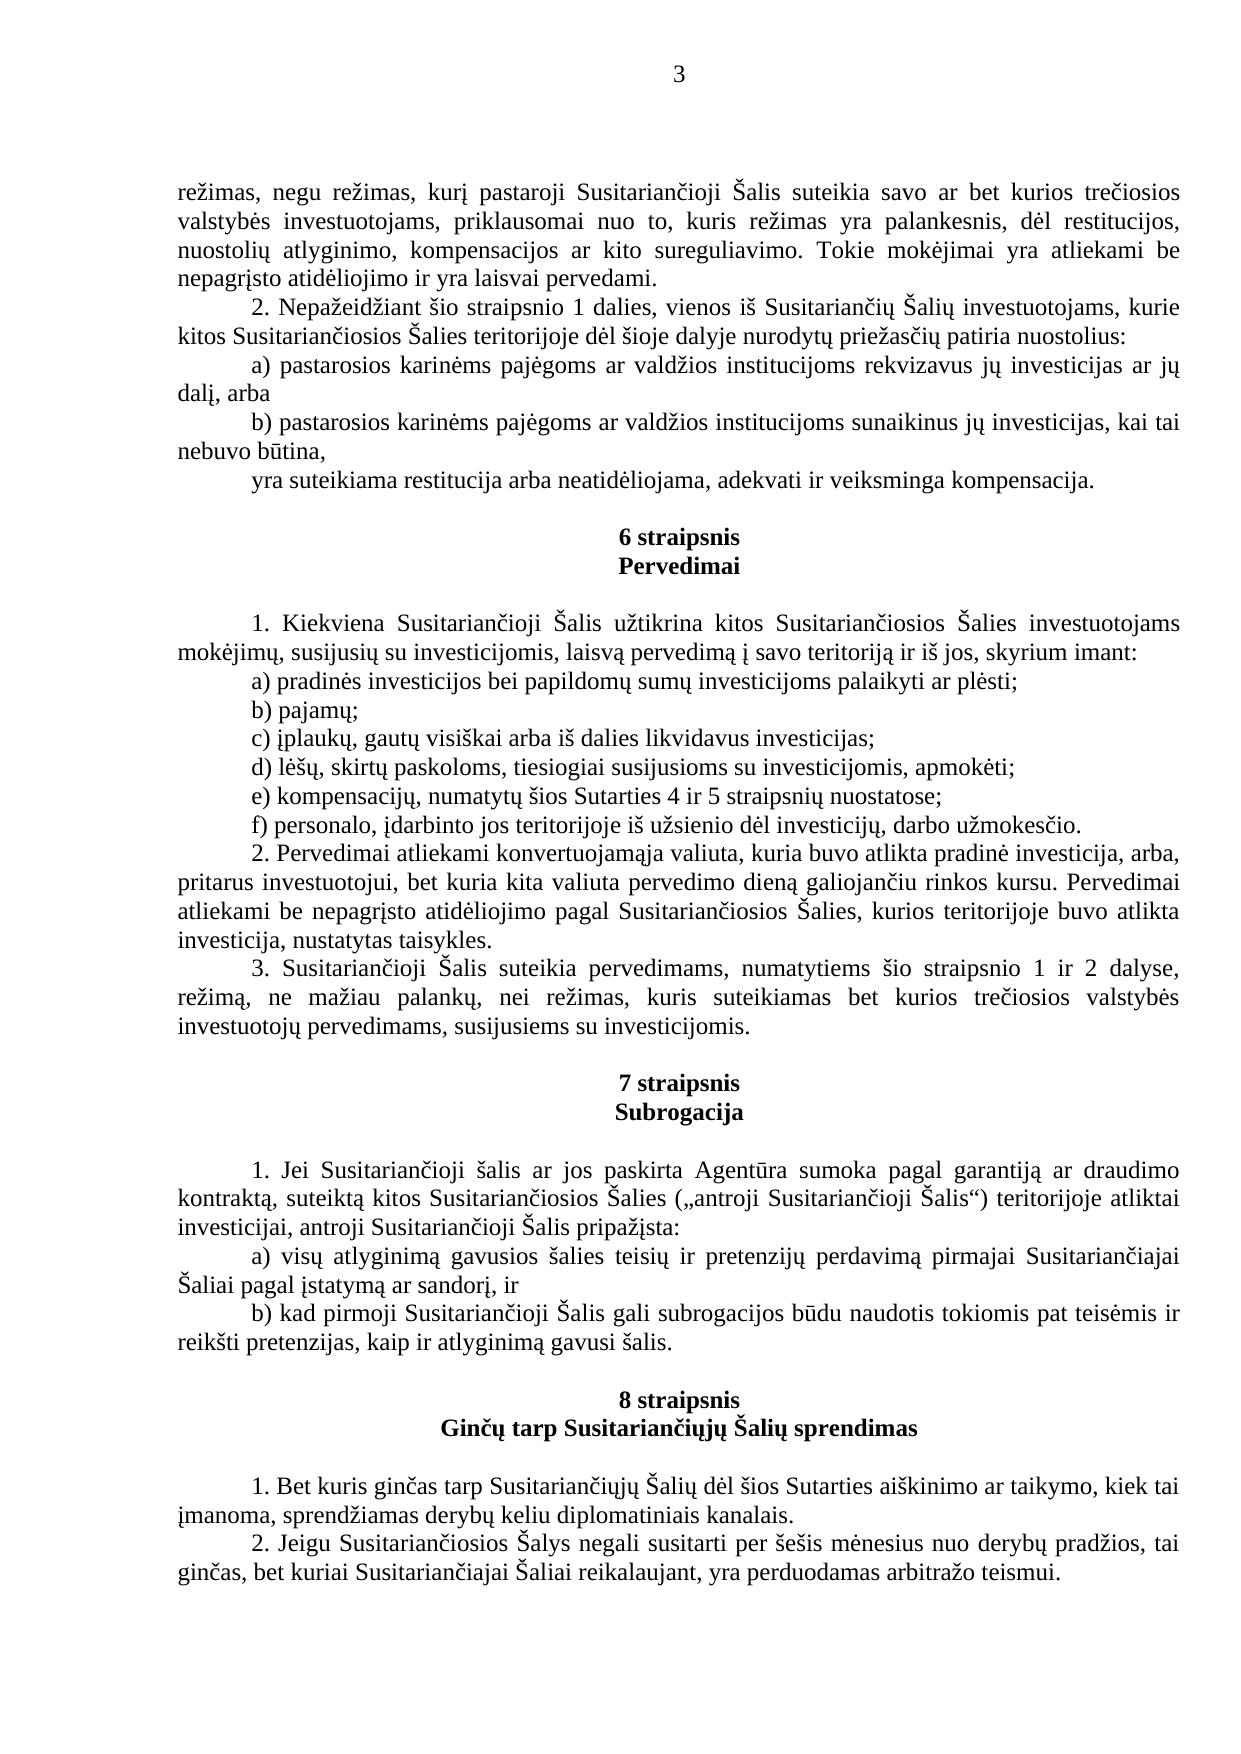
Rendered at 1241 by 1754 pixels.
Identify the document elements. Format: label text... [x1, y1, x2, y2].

text 1. Jei Susitariančioji šalis ar jos paskirta Agentūra sumoka pagal garantiją ar draudimo kontraktą, suteiktą kitos Susitariančiosios Šalies („antroji Susitariančioji Šalis“) teritorijoje atliktai investicijai, antroji Susitariančioji Šalis pripažįsta: [177, 1155, 1181, 1241]
text 1. Kiekviena Susitariančioji Šalis užtikrina kitos Susitariančiosios Šalies investuotojams mokėjimų, susijusių su investicijomis, laisvą pervedimą į savo teritoriją ir iš jos, skyrium imant: [177, 608, 1181, 666]
text 3. Susitariančioji Šalis suteikia pervedimams, numatytiems šio straipsnio 1 ir 2 dalyse, režimą, ne mažiau palankų, nei režimas, kuris suteikiamas bet kurios trečiosios valstybės investuotojų pervedimams, susijusiems su investicijomis. [177, 953, 1181, 1040]
text 2. Pervedimai atliekami konvertuojamąja valiuta, kuria buvo atlikta pradinė investicija, arba, pritarus investuotojui, bet kuria kita valiuta pervedimo dieną galiojančiu rinkos kursu. Pervedimai atliekami be nepagrįsto atidėliojimo pagal Susitariančiosios Šalies, kurios teritorijoje buvo atlikta investicija, nustatytas taisykles. [177, 838, 1181, 953]
text 2. Nepažeidžiant šio straipsnio 1 dalies, vienos iš Susitariančių Šalių investuotojams, kurie kitos Susitariančiosios Šalies teritorijoje dėl šioje dalyje nurodytų priežasčių patiria nuostolius: [177, 292, 1181, 350]
text a) pastarosios karinėms pajėgoms ar valdžios institucijoms rekvizavus jų investicijas ar jų dalį, arba [177, 350, 1181, 407]
text e) kompensacijų, numatytų šios Sutarties 4 ir 5 straipsnių nuostatose; [177, 781, 1181, 810]
text režimas, negu režimas, kurį pastaroji Susitariančioji Šalis suteikia savo ar bet kurios trečiosios valstybės investuotojams, priklausomai nuo to, kuris režimas yra palankesnis, dėl restitucijos, nuostolių atlyginimo, kompensacijos ar kito sureguliavimo. Tokie mokėjimai yra atliekami be nepagrįsto atidėliojimo ir yra laisvai pervedami. [177, 177, 1181, 292]
text yra suteikiama restitucija arba neatidėliojama, adekvati ir veiksminga kompensacija. [177, 465, 1181, 493]
text a) pradinės investicijos bei papildomų sumų investicijoms palaikyti ar plėsti; [177, 666, 1181, 695]
text 1. Bet kuris ginčas tarp Susitariančiųjų Šalių dėl šios Sutarties aiškinimo ar taikymo, kiek tai įmanoma, sprendžiamas derybų keliu diplomatiniais kanalais. [177, 1471, 1181, 1528]
text 6 straipsnis [177, 522, 1181, 551]
text 2. Jeigu Susitariančiosios Šalys negali susitarti per šešis mėnesius nuo derybų pradžios, tai ginčas, bet kuriai Susitariančiajai Šaliai reikalaujant, yra perduodamas arbitražo teismui. [177, 1528, 1181, 1586]
text a) visų atlyginimą gavusios šalies teisių ir pretenzijų perdavimą pirmajai Susitariančiajai Šaliai pagal įstatymą ar sandorį, ir [177, 1241, 1181, 1298]
text f) personalo, įdarbinto jos teritorijoje iš užsienio dėl investicijų, darbo užmokesčio. [177, 810, 1181, 838]
text Pervedimai [177, 551, 1181, 580]
text b) pajamų; [177, 695, 1181, 723]
text b) pastarosios karinėms pajėgoms ar valdžios institucijoms sunaikinus jų investicijas, kai tai nebuvo būtina, [177, 407, 1181, 465]
text b) kad pirmoji Susitariančioji Šalis gali subrogacijos būdu naudotis tokiomis pat teisėmis ir reikšti pretenzijas, kaip ir atlyginimą gavusi šalis. [177, 1298, 1181, 1356]
text c) įplaukų, gautų visiškai arba iš dalies likvidavus investicijas; [177, 723, 1181, 752]
text Subrogacija [177, 1097, 1181, 1126]
text 7 straipsnis [177, 1068, 1181, 1097]
text 8 straipsnis [177, 1385, 1181, 1413]
text d) lėšų, skirtų paskoloms, tiesiogiai susijusioms su investicijomis, apmokėti; [177, 752, 1181, 781]
text Ginčų tarp Susitariančiųjų Šalių sprendimas [177, 1413, 1181, 1442]
